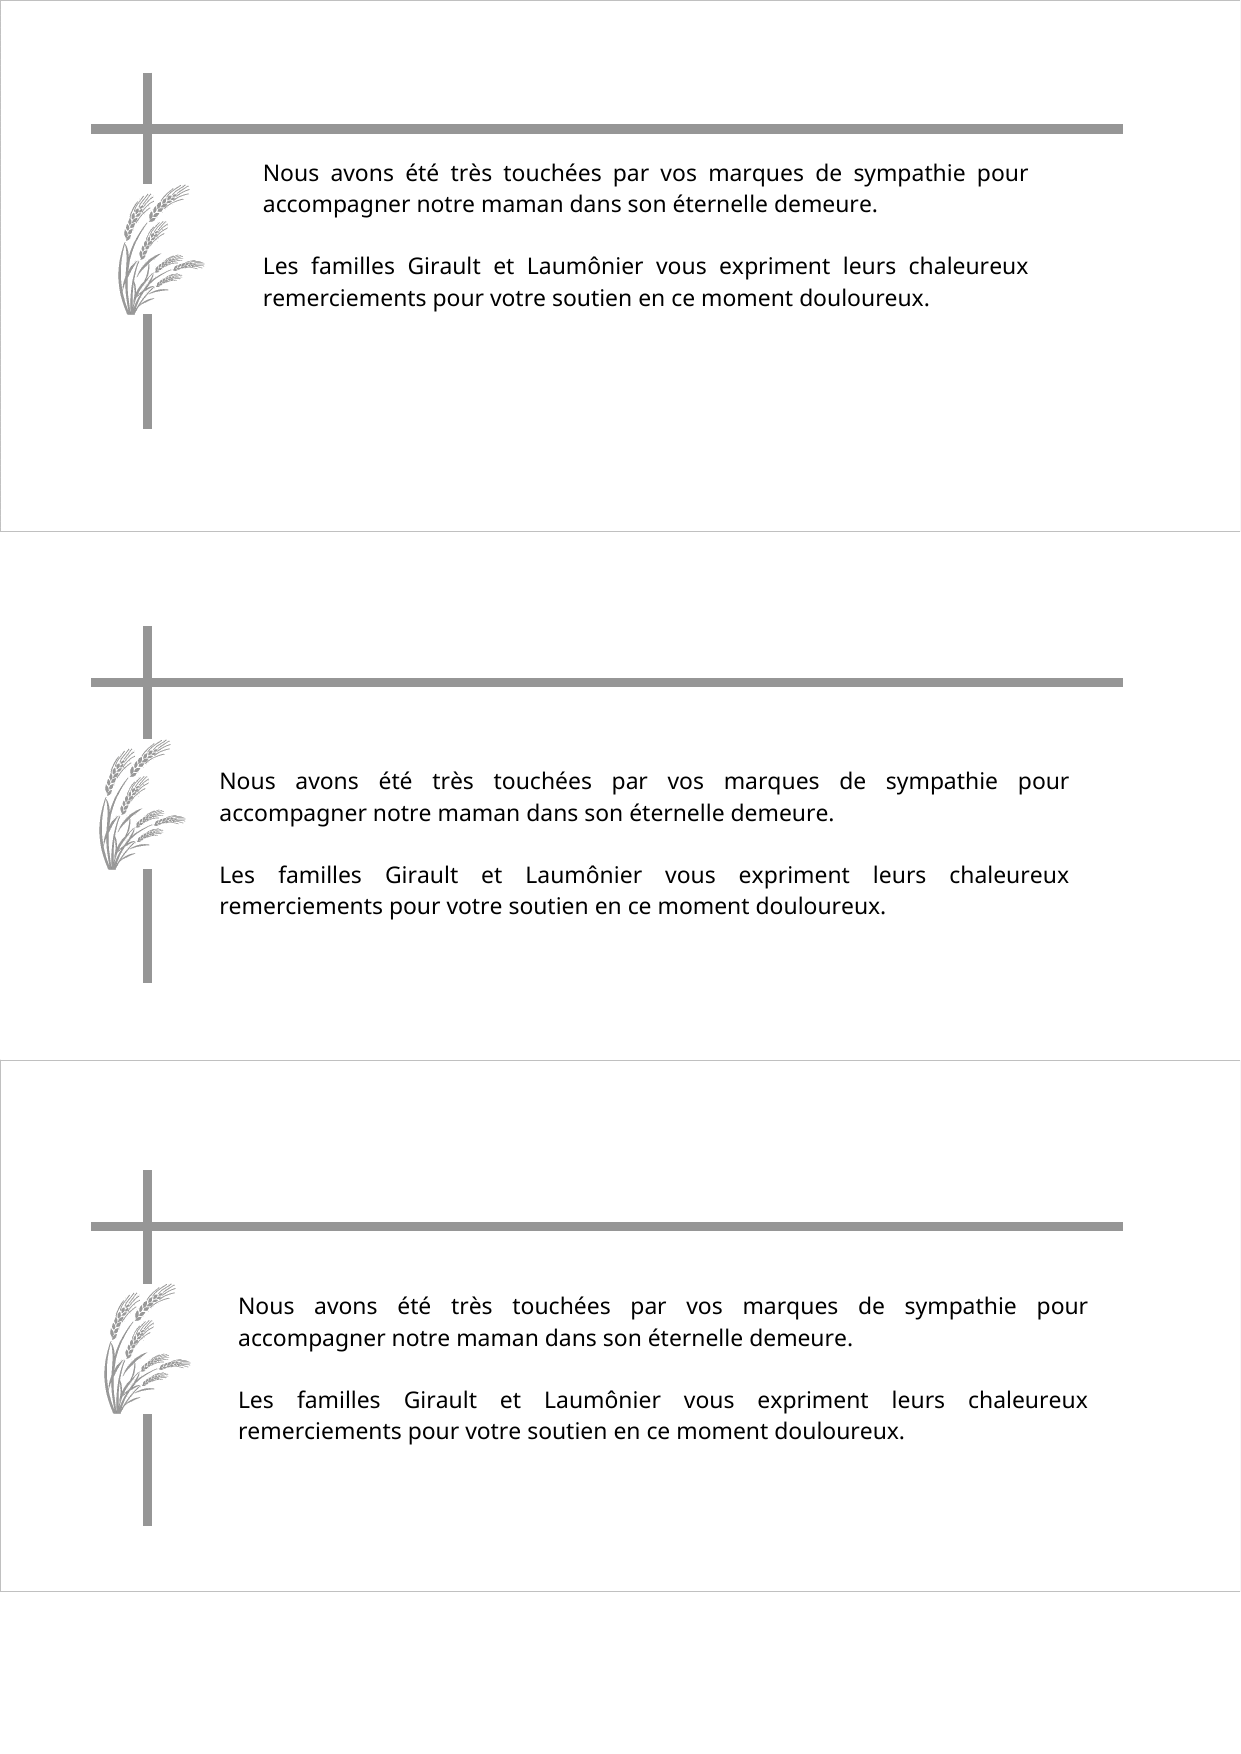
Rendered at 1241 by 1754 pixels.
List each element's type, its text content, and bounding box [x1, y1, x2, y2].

text Les familles Girault et Laumônier vous expriment leurs chaleureux remerciements pour votre soutien en ce moment douloureux. [219, 859, 1070, 922]
text Nous avons été très touchées par vos marques de sympathie pour accompagner notre maman dans son éternelle demeure. [238, 1290, 1088, 1353]
text Les familles Girault et Laumônier vous expriment leurs chaleureux remerciements pour votre soutien en ce moment douloureux. [238, 1384, 1088, 1447]
text Nous avons été très touchées par vos marques de sympathie pour accompagner notre maman dans son éternelle demeure. [263, 156, 1029, 219]
text Les familles Girault et Laumônier vous expriment leurs chaleureux remerciements pour votre soutien en ce moment douloureux. [263, 250, 1029, 313]
text Nous avons été très touchées par vos marques de sympathie pour accompagner notre maman dans son éternelle demeure. [219, 765, 1070, 828]
